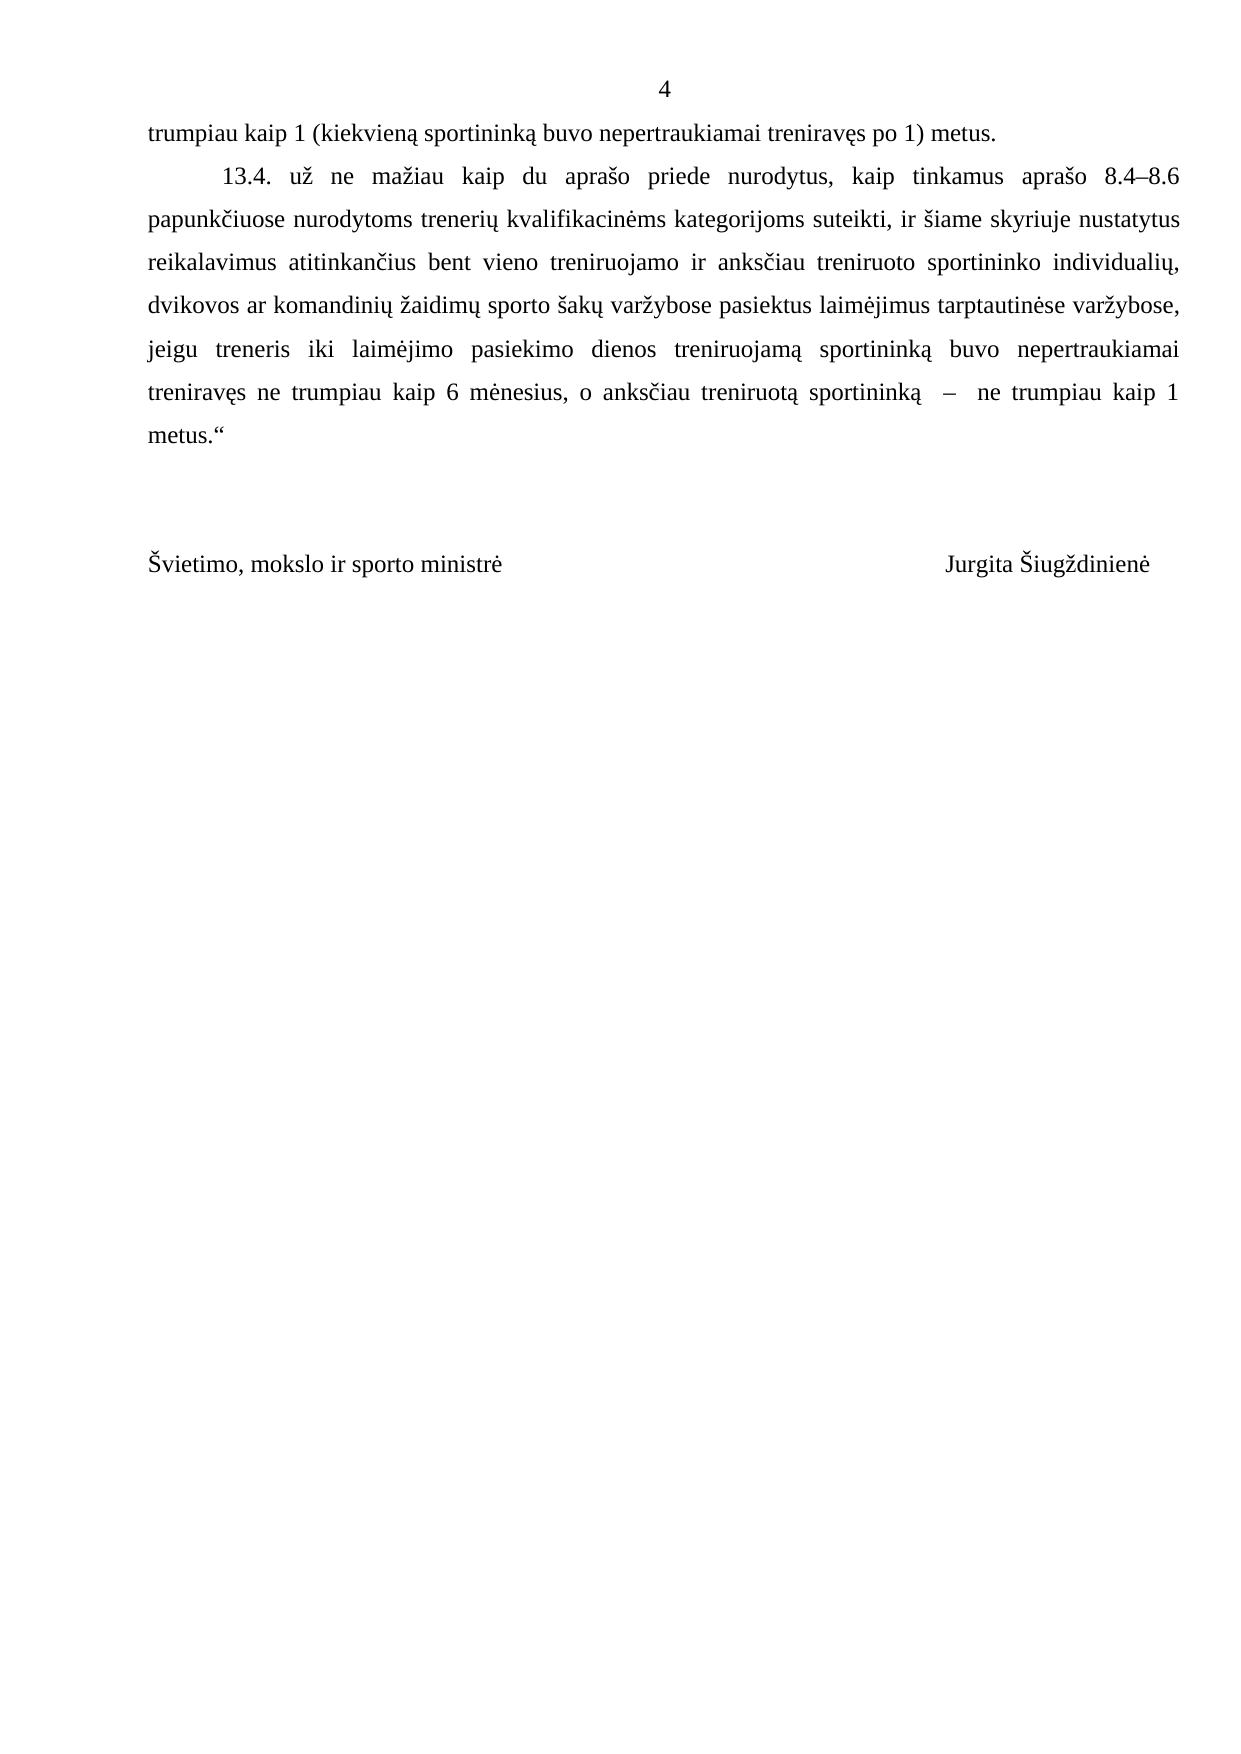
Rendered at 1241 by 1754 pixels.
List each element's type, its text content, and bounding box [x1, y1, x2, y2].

text trumpiau kaip 1 (kiekvieną sportininką buvo nepertraukiamai treniravęs po 1) metus. [148, 118, 1181, 147]
text 13.4. už ne mažiau kaip du aprašo priede nurodytus, kaip tinkamus aprašo 8.4–8.6 papunkčiuose nurodytoms trenerių kvalifikacinėms kategorijoms suteikti, ir šiame skyriuje nustatytus reikalavimus atitinkančius bent vieno treniruojamo ir anksčiau treniruoto sportininko individualių, dvikovos ar komandinių žaidimų sporto šakų varžybose pasiektus laimėjimus tarptautinėse varžybose, jeigu treneris iki laimėjimo pasiekimo dienos treniruojamą sportininką buvo nepertraukiamai treniravęs ne trumpiau kaip 6 mėnesius, o anksčiau treniruotą sportininką – ne trumpiau kaip 1 metus.“ [148, 161, 1181, 449]
text Švietimo, mokslo ir sporto ministrė Jurgita Šiugždinienė [148, 549, 1181, 578]
